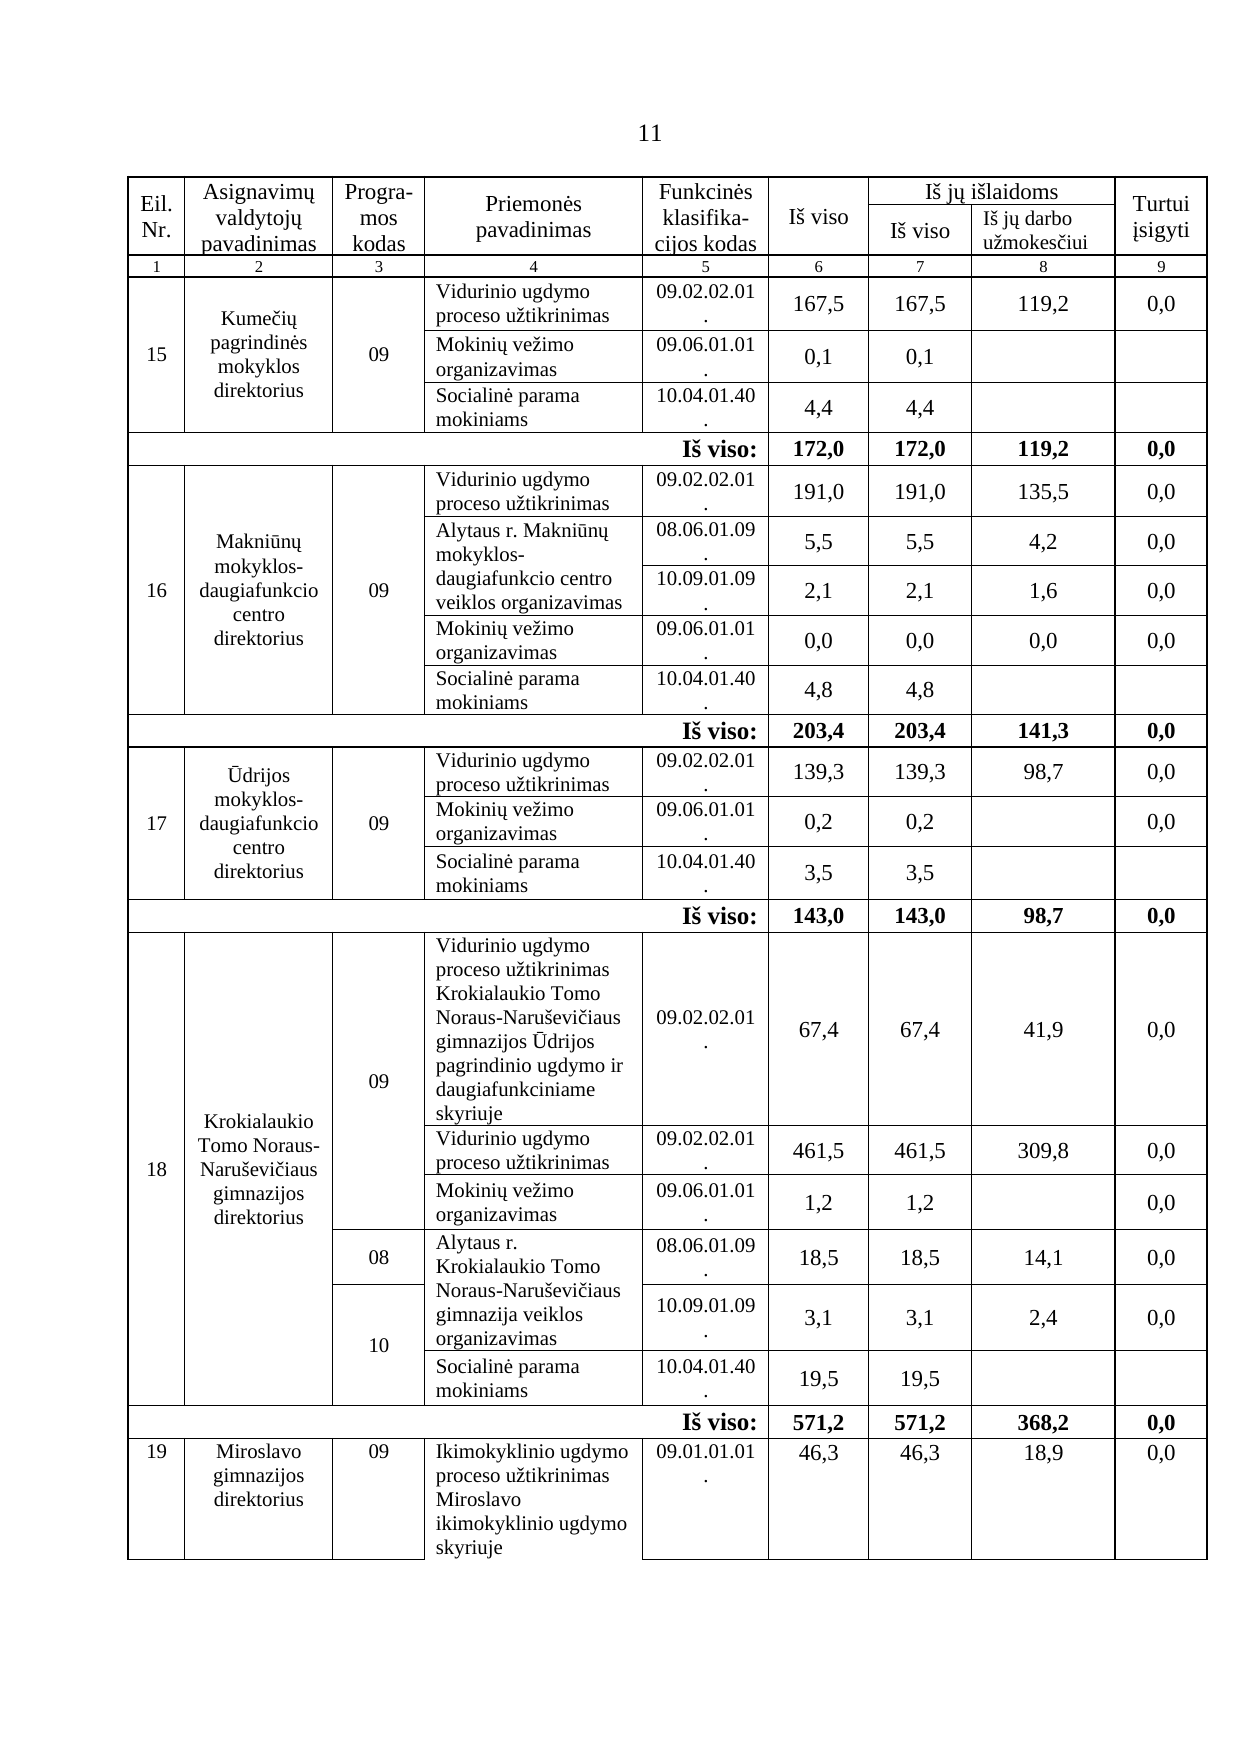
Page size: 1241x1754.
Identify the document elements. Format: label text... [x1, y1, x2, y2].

table_cell 143,0 [869, 900, 971, 932]
table_cell 09 [333, 278, 424, 432]
table_cell 203,4 [769, 715, 868, 746]
table_header Iš jų išlaidoms [869, 178, 1114, 204]
table_cell Vidurinio ugdymo proceso užtikrinimas Krokialaukio Tomo Noraus-Naruševičiaus gimnazijos Ūdrijos pagrindinio ugdymo ir daugiafunkciniame skyriuje [425, 933, 642, 1125]
table_cell 3,1 [869, 1285, 971, 1350]
table_cell 8 [972, 256, 1114, 276]
table_cell Ikimokyklinio ugdymo proceso užtikrinimas Miroslavo ikimokyklinio ugdymo skyriuje [425, 1439, 642, 1559]
table_cell 172,0 [769, 433, 868, 464]
table_cell 10.04.01.40. [643, 847, 768, 899]
table_cell 18 [129, 933, 184, 1405]
table_cell 139,3 [769, 748, 868, 796]
table_cell 571,2 [769, 1406, 868, 1438]
table_cell 2,4 [972, 1285, 1114, 1350]
table_cell 4,4 [869, 383, 971, 432]
table_cell 9 [1116, 256, 1206, 276]
table_cell 0,0 [1116, 933, 1206, 1125]
table_cell 203,4 [869, 715, 971, 746]
table_cell 09.06.01.01. [643, 797, 768, 846]
table_cell 119,2 [972, 278, 1114, 330]
table_cell Iš jų darbo užmokesčiui [972, 205, 1114, 254]
table_cell 10 [333, 1285, 424, 1405]
table_header Turtui įsigyti [1116, 178, 1206, 254]
table_cell 141,3 [972, 715, 1114, 746]
table_cell 0,0 [1116, 1285, 1206, 1350]
table_cell 3,5 [769, 847, 868, 899]
table_header Funkcinės klasifika-cijos kodas [643, 178, 768, 254]
table_cell 0,0 [1116, 715, 1206, 746]
table_cell 0,0 [769, 616, 868, 664]
table_cell 461,5 [869, 1126, 971, 1174]
table_cell 0,2 [769, 797, 868, 846]
table_cell 09 [333, 933, 424, 1229]
table_cell 2 [185, 256, 332, 276]
table_cell 0,0 [1116, 1406, 1206, 1438]
table_cell [1116, 331, 1206, 382]
table_cell 10.04.01.40. [643, 666, 768, 714]
table_cell 09.01.01.01. [643, 1439, 768, 1559]
table_cell Iš viso: [129, 900, 768, 932]
table_cell 10.09.01.09. [643, 566, 768, 614]
table_cell Socialinė parama mokiniams [425, 666, 642, 714]
table_cell Makniūnų mokyklos-daugiafunkcio centro direktorius [185, 466, 332, 714]
table_header Eil. Nr. [129, 178, 184, 254]
table_cell Socialinė parama mokiniams [425, 1351, 642, 1405]
table_cell 3,1 [769, 1285, 868, 1350]
table_cell Iš viso: [129, 433, 768, 464]
table_cell 4,4 [769, 383, 868, 432]
table_cell Miroslavo gimnazijos direktorius [185, 1439, 332, 1559]
table_cell Mokinių vežimo organizavimas [425, 331, 642, 382]
table_cell 571,2 [869, 1406, 971, 1438]
table_cell [1116, 847, 1206, 899]
table_cell Vidurinio ugdymo proceso užtikrinimas [425, 466, 642, 516]
table_cell 139,3 [869, 748, 971, 796]
table_cell 4,2 [972, 517, 1114, 565]
table_cell 19,5 [869, 1351, 971, 1405]
table_header Asignavimų valdytojų pavadinimas [185, 178, 332, 254]
table_cell [1116, 666, 1206, 714]
table_cell 1,6 [972, 566, 1114, 614]
table_cell 191,0 [869, 466, 971, 516]
table_cell 135,5 [972, 466, 1114, 516]
table_cell Krokialaukio Tomo Noraus-Naruševičiaus gimnazijos direktorius [185, 933, 332, 1405]
table_cell Alytaus r. Makniūnų mokyklos-daugiafunkcio centro veiklos organizavimas [425, 517, 642, 614]
table_cell [972, 797, 1114, 846]
table_cell 3 [333, 256, 424, 276]
table_cell 0,0 [1116, 278, 1206, 330]
table_cell 09.02.02.01. [643, 278, 768, 330]
table_cell 0,0 [1116, 1126, 1206, 1174]
table_cell 08.06.01.09. [643, 1230, 768, 1284]
table_cell 0,0 [1116, 466, 1206, 516]
table_cell Alytaus r. Krokialaukio Tomo Noraus-Naruševičiaus gimnazija veiklos organizavimas [425, 1230, 642, 1350]
table_cell 172,0 [869, 433, 971, 464]
table_cell 167,5 [869, 278, 971, 330]
table_cell Iš viso [869, 205, 971, 254]
table_cell Kumečių pagrindinės mokyklos direktorius [185, 278, 332, 432]
table_cell 09 [333, 466, 424, 714]
table_cell 98,7 [972, 748, 1114, 796]
table_cell 46,3 [869, 1439, 971, 1559]
table_cell 191,0 [769, 466, 868, 516]
table_cell 4,8 [869, 666, 971, 714]
table_cell 0,0 [1116, 797, 1206, 846]
table_cell 16 [129, 466, 184, 714]
table_cell 1 [129, 256, 184, 276]
table_cell 167,5 [769, 278, 868, 330]
table_cell 09 [333, 1439, 424, 1559]
table_cell Vidurinio ugdymo proceso užtikrinimas [425, 278, 642, 330]
table_cell 0,1 [769, 331, 868, 382]
table_cell 0,0 [1116, 1175, 1206, 1229]
table_cell 309,8 [972, 1126, 1114, 1174]
table_cell [1116, 1351, 1206, 1405]
table_cell 09.06.01.01. [643, 331, 768, 382]
table_cell 98,7 [972, 900, 1114, 932]
table_cell Mokinių vežimo organizavimas [425, 1175, 642, 1229]
table_cell 3,5 [869, 847, 971, 899]
table_cell 41,9 [972, 933, 1114, 1125]
table_cell 09.06.01.01. [643, 1175, 768, 1229]
table_cell 08 [333, 1230, 424, 1284]
table_cell Vidurinio ugdymo proceso užtikrinimas [425, 1126, 642, 1174]
table_cell 461,5 [769, 1126, 868, 1174]
table_cell 2,1 [769, 566, 868, 614]
table_cell 2,1 [869, 566, 971, 614]
table_cell [1116, 383, 1206, 432]
table_cell 09.02.02.01. [643, 466, 768, 516]
table_cell Vidurinio ugdymo proceso užtikrinimas [425, 748, 642, 796]
table_cell 1,2 [769, 1175, 868, 1229]
table_cell 5,5 [769, 517, 868, 565]
table_cell 19,5 [769, 1351, 868, 1405]
table_cell 18,5 [869, 1230, 971, 1284]
table_cell 14,1 [972, 1230, 1114, 1284]
table_cell Mokinių vežimo organizavimas [425, 797, 642, 846]
table_cell 0,2 [869, 797, 971, 846]
table_cell 67,4 [869, 933, 971, 1125]
table_cell Socialinė parama mokiniams [425, 847, 642, 899]
table_cell 09 [333, 748, 424, 899]
table_cell [972, 847, 1114, 899]
table_cell Ūdrijos mokyklos-daugiafunkcio centro direktorius [185, 748, 332, 899]
table_cell 0,0 [1116, 566, 1206, 614]
table_cell 5 [643, 256, 768, 276]
table_cell Iš viso: [129, 715, 768, 746]
table_cell [972, 666, 1114, 714]
table_cell 10.04.01.40. [643, 383, 768, 432]
table_cell Socialinė parama mokiniams [425, 383, 642, 432]
table_cell 08.06.01.09. [643, 517, 768, 565]
table_cell Mokinių vežimo organizavimas [425, 616, 642, 664]
table_cell 10.04.01.40. [643, 1351, 768, 1405]
table_cell 18,9 [972, 1439, 1114, 1559]
table_cell 09.02.02.01. [643, 748, 768, 796]
table_cell 0,0 [1116, 748, 1206, 796]
table_cell [972, 331, 1114, 382]
table_cell 46,3 [769, 1439, 868, 1559]
table_cell 4,8 [769, 666, 868, 714]
table_cell 0,1 [869, 331, 971, 382]
table_cell 4 [425, 256, 642, 276]
table_cell 09.02.02.01. [643, 1126, 768, 1174]
table_header Iš viso [769, 178, 868, 254]
table_cell 0,0 [1116, 517, 1206, 565]
table_header Priemonės pavadinimas [425, 178, 642, 254]
table_cell [972, 383, 1114, 432]
table_cell 0,0 [869, 616, 971, 664]
table_cell Iš viso: [129, 1406, 768, 1438]
table_cell 1,2 [869, 1175, 971, 1229]
table_cell [972, 1351, 1114, 1405]
table_header Progra-mos kodas [333, 178, 424, 254]
table_cell 368,2 [972, 1406, 1114, 1438]
table_cell 7 [869, 256, 971, 276]
table_cell 0,0 [1116, 433, 1206, 464]
table_cell 6 [769, 256, 868, 276]
table_cell 0,0 [1116, 616, 1206, 664]
table_cell 09.02.02.01. [643, 933, 768, 1125]
table_cell [972, 1175, 1114, 1229]
table_cell 0,0 [1116, 1230, 1206, 1284]
table_cell 143,0 [769, 900, 868, 932]
table_cell 119,2 [972, 433, 1114, 464]
table_cell 18,5 [769, 1230, 868, 1284]
table_cell 67,4 [769, 933, 868, 1125]
table_cell 17 [129, 748, 184, 899]
table_cell 09.06.01.01. [643, 616, 768, 664]
table_cell 5,5 [869, 517, 971, 565]
table_cell 15 [129, 278, 184, 432]
table_cell 19 [129, 1439, 184, 1559]
table_cell 10.09.01.09. [643, 1285, 768, 1350]
table_cell 0,0 [1116, 1439, 1206, 1559]
table_cell 0,0 [1116, 900, 1206, 932]
table_cell 0,0 [972, 616, 1114, 664]
